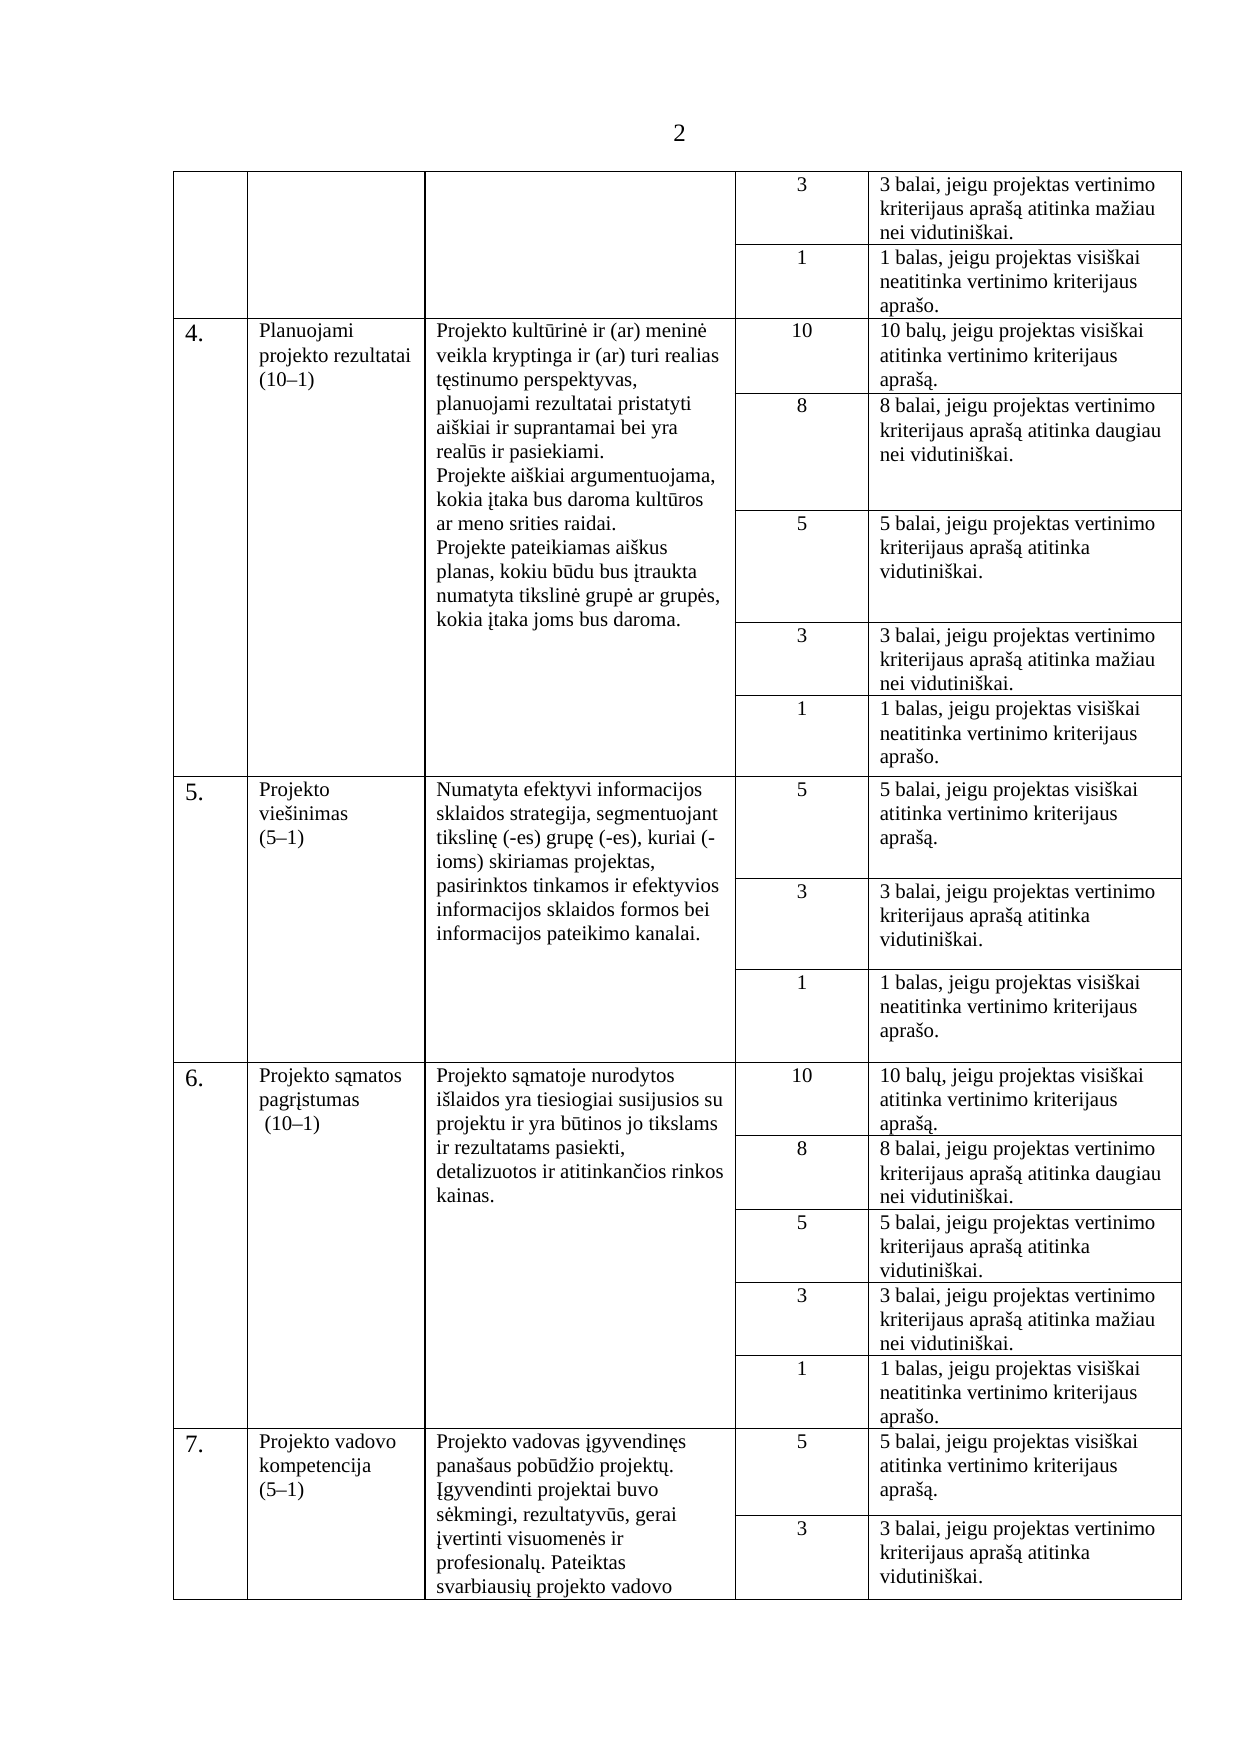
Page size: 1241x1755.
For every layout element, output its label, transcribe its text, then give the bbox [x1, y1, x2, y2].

table_cell 1 balas, jeigu projektas visiškai neatitinka vertinimo kriterijaus aprašo. [869, 696, 1181, 776]
table_cell 10 balų, jeigu projektas visiškai atitinka vertinimo kriterijaus aprašą. [869, 319, 1181, 392]
table_cell 3 balai, jeigu projektas vertinimo kriterijaus aprašą atitinka mažiau nei vidutiniškai. [869, 1283, 1181, 1355]
table_cell 8 [736, 1136, 868, 1208]
table_cell Projekto sąmatoje nurodytos išlaidos yra tiesiogiai susijusios su projektu ir yra būtinos jo tikslams ir rezultatams pasiekti, detalizuotos ir atitinkančios rinkos kainas. [426, 1063, 735, 1428]
table_cell 5. [174, 777, 247, 1062]
table_cell 3 [736, 879, 868, 969]
table_cell 1 [736, 696, 868, 776]
table_cell 8 balai, jeigu projektas vertinimo kriterijaus aprašą atitinka daugiau nei vidutiniškai. [869, 394, 1181, 509]
table_cell 4. [174, 319, 247, 776]
table_cell 3 balai, jeigu projektas vertinimo kriterijaus aprašą atitinka vidutiniškai. [869, 879, 1181, 969]
table_cell 1 [736, 1356, 868, 1428]
table_cell 3 balai, jeigu projektas vertinimo kriterijaus aprašą atitinka mažiau nei vidutiniškai. [869, 623, 1181, 695]
table_cell 8 balai, jeigu projektas vertinimo kriterijaus aprašą atitinka daugiau nei vidutiniškai. [869, 1136, 1181, 1208]
table_cell 5 [736, 777, 868, 878]
table_cell 1 balas, jeigu projektas visiškai neatitinka vertinimo kriterijaus aprašo. [869, 970, 1181, 1062]
table_cell [248, 172, 424, 317]
table_cell Projekto vadovas įgyvendinęs panašaus pobūdžio projektų. Įgyvendinti projektai buvo sėkmingi, rezultatyvūs, gerai įvertinti visuomenės ir profesionalų. Pateiktas svarbiausių projekto vadovo [426, 1429, 735, 1599]
table_cell 3 balai, jeigu projektas vertinimo kriterijaus aprašą atitinka vidutiniškai. [869, 1516, 1181, 1599]
table_cell [426, 172, 735, 317]
table_cell Planuojami projekto rezultatai (10–1) [248, 319, 424, 776]
table_cell 1 [736, 970, 868, 1062]
table_cell 10 [736, 1063, 868, 1135]
table_cell 3 [736, 1516, 868, 1599]
table_cell 1 balas, jeigu projektas visiškai neatitinka vertinimo kriterijaus aprašo. [869, 1356, 1181, 1428]
table_cell Projekto kultūrinė ir (ar) meninė veikla kryptinga ir (ar) turi realias tęstinumo perspektyvas, planuojami rezultatai pristatyti aiškiai ir suprantamai bei yra realūs ir pasiekiami. Projekte aiškiai argumentuojama, kokia įtaka bus daroma kultūros ar meno srities raidai. Projekte pateikiamas aiškus planas, kokiu būdu bus įtraukta numatyta tikslinė grupė ar grupės, kokia įtaka joms bus daroma. [426, 319, 735, 776]
table_cell Numatyta efektyvi informacijos sklaidos strategija, segmentuojant tikslinę (-es) grupę (-es), kuriai (-ioms) skiriamas projektas, pasirinktos tinkamos ir efektyvios informacijos sklaidos formos bei informacijos pateikimo kanalai. [426, 777, 735, 1062]
table_cell Projekto sąmatos pagrįstumas (10–1) [248, 1063, 424, 1428]
table_cell 5 [736, 1429, 868, 1514]
table_cell 1 [736, 245, 868, 317]
table_cell 3 balai, jeigu projektas vertinimo kriterijaus aprašą atitinka mažiau nei vidutiniškai. [869, 172, 1181, 244]
table_cell 6. [174, 1063, 247, 1428]
table_cell 3 [736, 1283, 868, 1355]
table_cell 8 [736, 394, 868, 509]
table_cell 5 [736, 511, 868, 622]
table_cell 10 [736, 319, 868, 392]
table_cell 5 balai, jeigu projektas vertinimo kriterijaus aprašą atitinka vidutiniškai. [869, 511, 1181, 622]
table_cell 5 balai, jeigu projektas visiškai atitinka vertinimo kriterijaus aprašą. [869, 1429, 1181, 1514]
table_cell 5 balai, jeigu projektas vertinimo kriterijaus aprašą atitinka vidutiniškai. [869, 1210, 1181, 1282]
table_cell 1 balas, jeigu projektas visiškai neatitinka vertinimo kriterijaus aprašo. [869, 245, 1181, 317]
table_cell Projekto vadovo kompetencija (5–1) [248, 1429, 424, 1599]
table_cell 3 [736, 623, 868, 695]
table_cell 3 [736, 172, 868, 244]
table_cell 7. [174, 1429, 247, 1599]
table_cell 5 [736, 1210, 868, 1282]
table_cell Projekto viešinimas (5–1) [248, 777, 424, 1062]
table_cell 5 balai, jeigu projektas visiškai atitinka vertinimo kriterijaus aprašą. [869, 777, 1181, 878]
table_cell [174, 172, 247, 317]
table_cell 10 balų, jeigu projektas visiškai atitinka vertinimo kriterijaus aprašą. [869, 1063, 1181, 1135]
